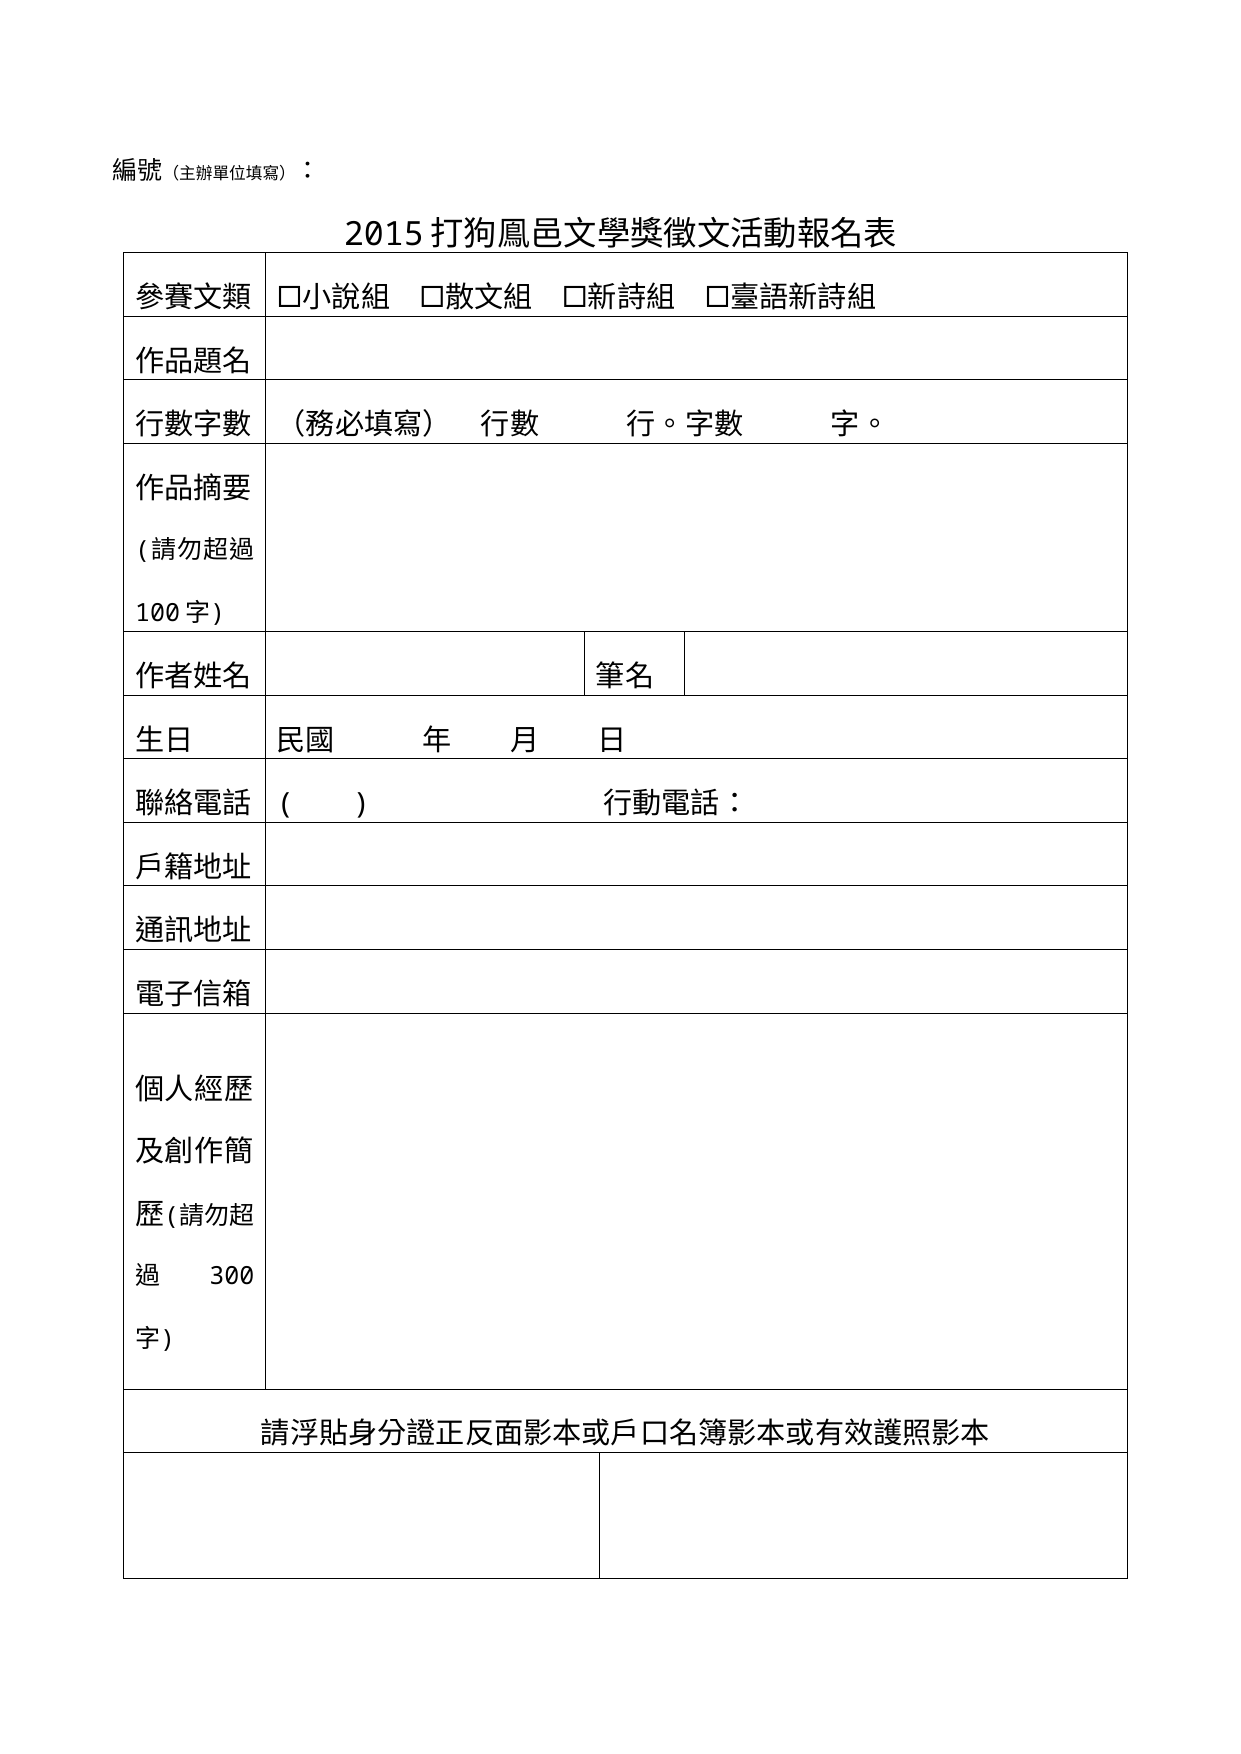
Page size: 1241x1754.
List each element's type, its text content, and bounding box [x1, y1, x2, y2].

table_cell [266, 1014, 1127, 1388]
table_cell 作者姓名 [124, 632, 265, 695]
table_cell [685, 632, 1127, 695]
table_cell 生日 [124, 696, 265, 758]
table_cell 戶籍地址 [124, 823, 265, 885]
table_cell 電子信箱 [124, 950, 265, 1012]
table_header 小說組 散文組 新詩組 臺語新詩組 [266, 253, 1127, 316]
table_cell 作品摘要 (請勿超過100字) [124, 444, 265, 631]
table_cell 請浮貼身分證正反面影本或戶口名簿影本或有效護照影本 [124, 1390, 1127, 1452]
table_cell 行數字數 [124, 380, 265, 443]
table_cell （務必填寫） 行數 行。字數 字。 [266, 380, 1127, 443]
table_cell [266, 317, 1127, 379]
table_cell 筆名 [585, 632, 684, 695]
table_cell [600, 1453, 1127, 1578]
table_cell 個人經歷及創作簡歷(請勿超過300字) [124, 1014, 265, 1388]
table_cell [124, 1453, 599, 1578]
table_cell ( ) 行動電話： [266, 759, 1127, 822]
table_cell 作品題名 [124, 317, 265, 379]
table_cell [266, 444, 1127, 631]
table_header 參賽文類 [124, 253, 265, 316]
table_cell [266, 632, 584, 695]
text 編號（主辦單位填寫）： [112, 127, 1128, 189]
table_cell [266, 950, 1127, 1012]
table_cell 民國 年 月 日 [266, 696, 1127, 758]
table_cell 通訊地址 [124, 886, 265, 949]
text 2015打狗鳯邑文學獎徵文活動報名表 [112, 189, 1128, 252]
table_cell [266, 823, 1127, 885]
table_cell 聯絡電話 [124, 759, 265, 822]
table_cell [266, 886, 1127, 949]
